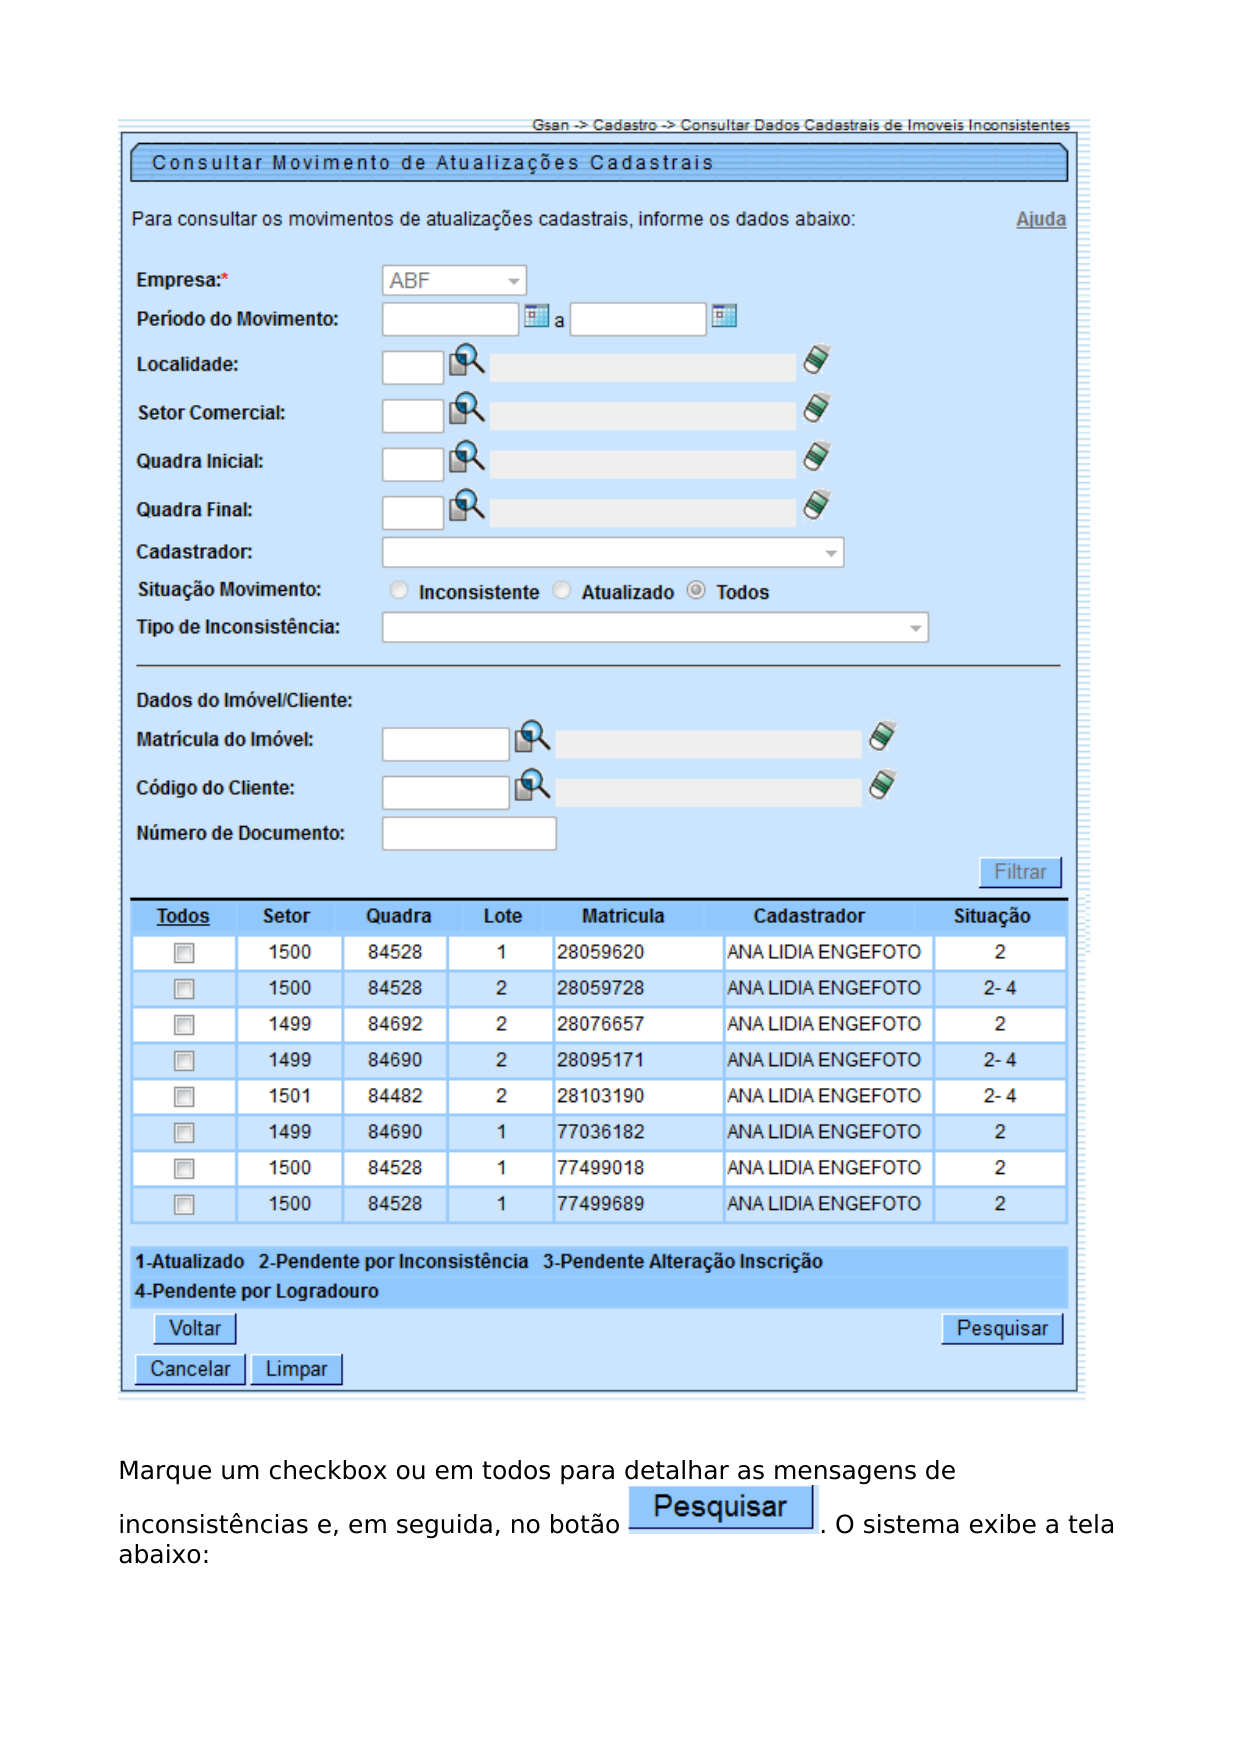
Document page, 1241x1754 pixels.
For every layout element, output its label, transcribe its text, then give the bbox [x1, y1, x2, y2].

text Marque um checkbox ou em todos para detalhar as mensagens de inconsistências e, em seguida, no botão . O sistema exibe a tela abaixo: [118, 1456, 1122, 1569]
picture [628, 1485, 820, 1534]
picture [118, 118, 1092, 1409]
